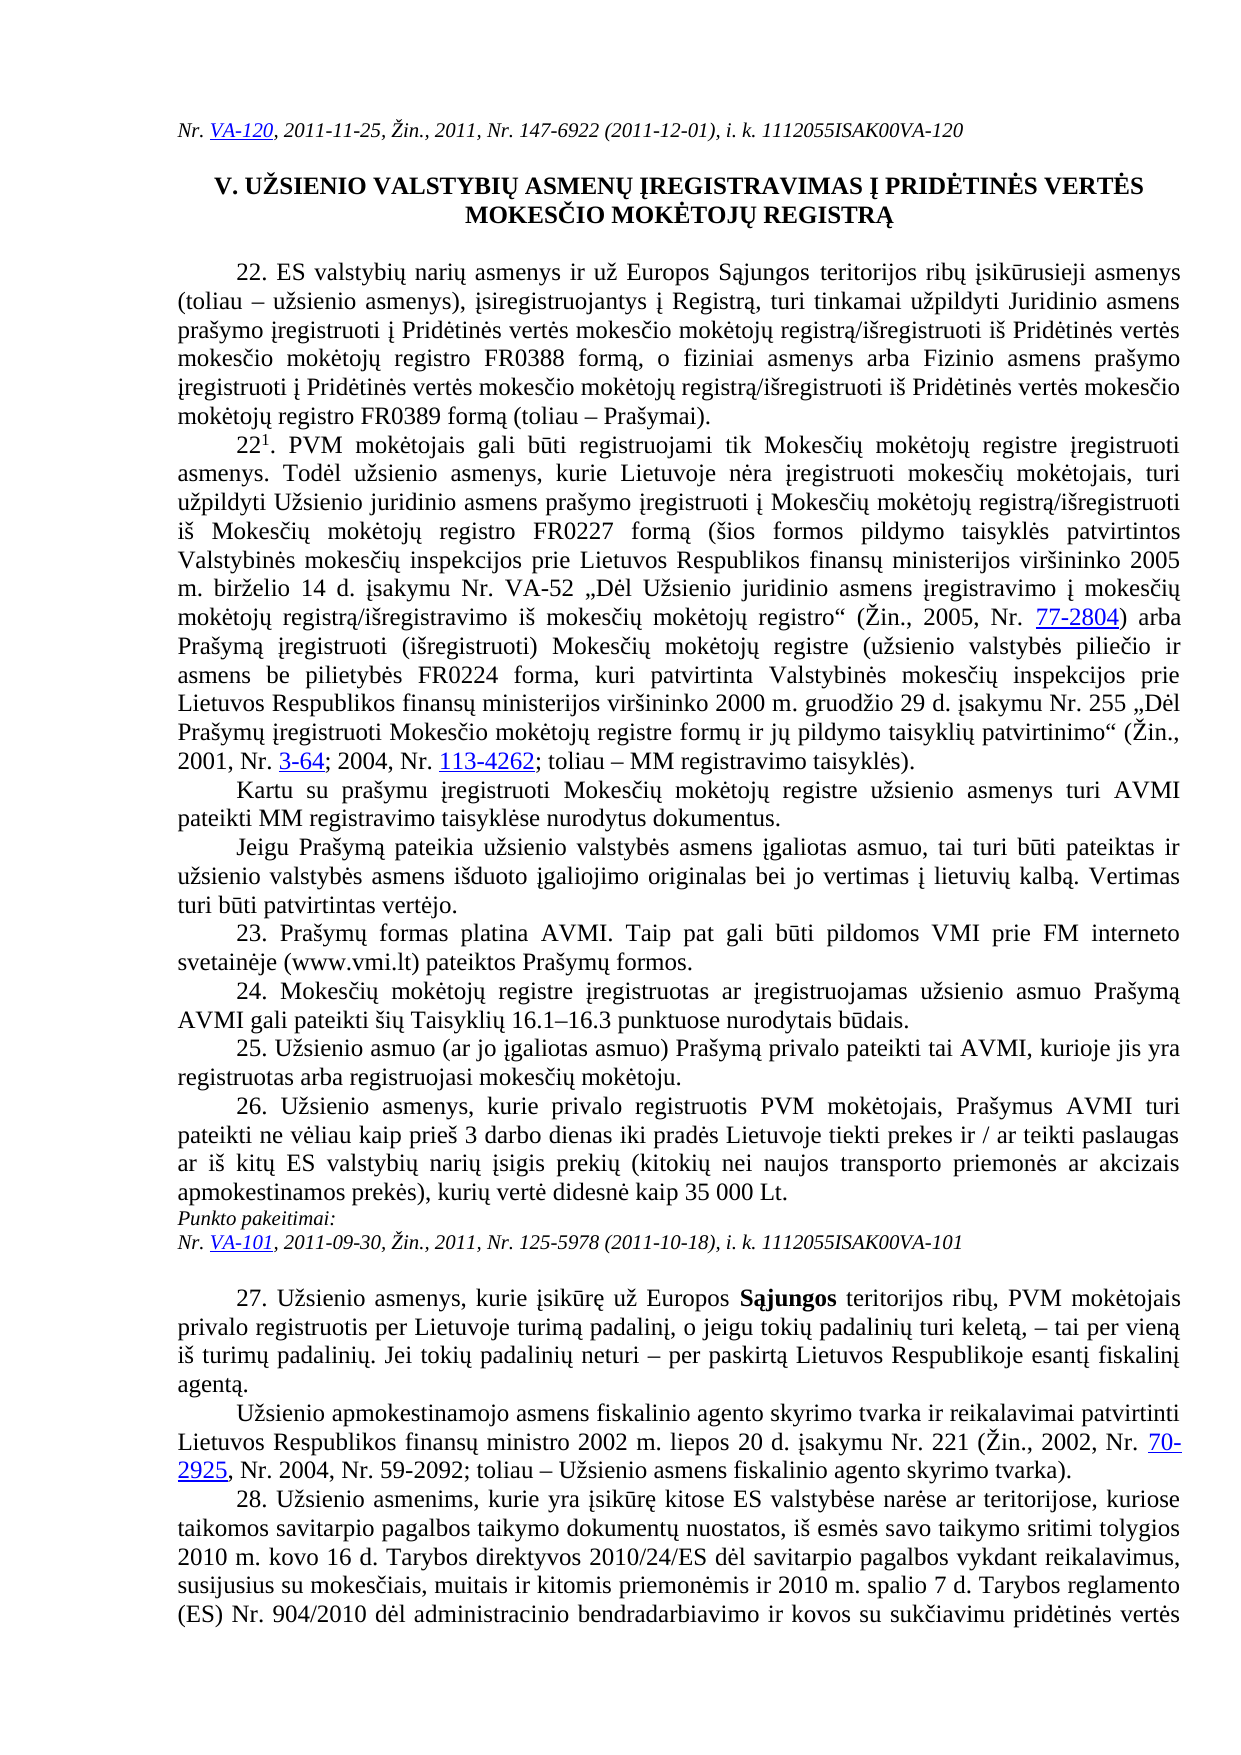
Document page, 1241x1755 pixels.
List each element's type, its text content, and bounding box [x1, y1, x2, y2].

text Kartu su prašymu įregistruoti Mokesčių mokėtojų registre užsienio asmenys turi AVMI pateikti MM registravimo taisyklėse nurodytus dokumentus. [177, 775, 1181, 832]
text V. UŽSIENIO VALSTYBIŲ ASMENŲ ĮREGISTRAVIMAS Į PRIDĖTINĖS VERTĖS MOKESČIO MOKĖTOJŲ REGISTRĄ [177, 171, 1181, 228]
text Jeigu Prašymą pateikia užsienio valstybės asmens įgaliotas asmuo, tai turi būti pateiktas ir užsienio valstybės asmens išduoto įgaliojimo originalas bei jo vertimas į lietuvių kalbą. Vertimas turi būti patvirtintas vertėjo. [177, 832, 1181, 918]
text 22. ES valstybių narių asmenys ir už Europos Sąjungos teritorijos ribų įsikūrusieji asmenys (toliau – užsienio asmenys), įsiregistruojantys į Registrą, turi tinkamai užpildyti Juridinio asmens prašymo įregistruoti į Pridėtinės vertės mokesčio mokėtojų registrą/išregistruoti iš Pridėtinės vertės mokesčio mokėtojų registro FR0388 formą, o fiziniai asmenys arba Fizinio asmens prašymo įregistruoti į Pridėtinės vertės mokesčio mokėtojų registrą/išregistruoti iš Pridėtinės vertės mokesčio mokėtojų registro FR0389 formą (toliau – Prašymai). [177, 257, 1181, 430]
text 25. Užsienio asmuo (ar jo įgaliotas asmuo) Prašymą privalo pateikti tai AVMI, kurioje jis yra registruotas arba registruojasi mokesčių mokėtoju. [177, 1033, 1181, 1091]
text 24. Mokesčių mokėtojų registre įregistruotas ar įregistruojamas užsienio asmuo Prašymą AVMI gali pateikti šių Taisyklių 16.1–16.3 punktuose nurodytais būdais. [177, 976, 1181, 1033]
text 26. Užsienio asmenys, kurie privalo registruotis PVM mokėtojais, Prašymus AVMI turi pateikti ne vėliau kaip prieš 3 darbo dienas iki pradės Lietuvoje tiekti prekes ir / ar teikti paslaugas ar iš kitų ES valstybių narių įsigis prekių (kitokių nei naujos transporto priemonės ar akcizais apmokestinamos prekės), kurių vertė didesnė kaip 35 000 Lt. [177, 1091, 1181, 1206]
text Nr. VA-101, 2011-09-30, Žin., 2011, Nr. 125-5978 (2011-10-18), i. k. 1112055ISAK00VA-101 [177, 1230, 1181, 1254]
text Punkto pakeitimai: [177, 1206, 1181, 1230]
text Užsienio apmokestinamojo asmens fiskalinio agento skyrimo tvarka ir reikalavimai patvirtinti Lietuvos Respublikos finansų ministro 2002 m. liepos 20 d. įsakymu Nr. 221 (Žin., 2002, Nr. 70-2925, Nr. 2004, Nr. 59-2092; toliau – Užsienio asmens fiskalinio agento skyrimo tvarka). [177, 1398, 1181, 1484]
text 23. Prašymų formas platina AVMI. Taip pat gali būti pildomos VMI prie FM interneto svetainėje (www.vmi.lt) pateiktos Prašymų formos. [177, 918, 1181, 976]
text Nr. VA-120, 2011-11-25, Žin., 2011, Nr. 147-6922 (2011-12-01), i. k. 1112055ISAK00VA-120 [177, 118, 1181, 142]
text 27. Užsienio asmenys, kurie įsikūrę už Europos Sąjungos teritorijos ribų, PVM mokėtojais privalo registruotis per Lietuvoje turimą padalinį, o jeigu tokių padalinių turi keletą, – tai per vieną iš turimų padalinių. Jei tokių padalinių neturi – per paskirtą Lietuvos Respublikoje esantį fiskalinį agentą. [177, 1283, 1181, 1398]
text 28. Užsienio asmenims, kurie yra įsikūrę kitose ES valstybėse narėse ar teritorijose, kuriose taikomos savitarpio pagalbos taikymo dokumentų nuostatos, iš esmės savo taikymo sritimi tolygios 2010 m. kovo 16 d. Tarybos direktyvos 2010/24/ES dėl savitarpio pagalbos vykdant reikalavimus, susijusius su mokesčiais, muitais ir kitomis priemonėmis ir 2010 m. spalio 7 d. Tarybos reglamento (ES) Nr. 904/2010 dėl administracinio bendradarbiavimo ir kovos su sukčiavimu pridėtinės vertės [177, 1484, 1181, 1628]
text 221. PVM mokėtojais gali būti registruojami tik Mokesčių mokėtojų registre įregistruoti asmenys. Todėl užsienio asmenys, kurie Lietuvoje nėra įregistruoti mokesčių mokėtojais, turi užpildyti Užsienio juridinio asmens prašymo įregistruoti į Mokesčių mokėtojų registrą/išregistruoti iš Mokesčių mokėtojų registro FR0227 formą (šios formos pildymo taisyklės patvirtintos Valstybinės mokesčių inspekcijos prie Lietuvos Respublikos finansų ministerijos viršininko 2005 m. birželio 14 d. įsakymu Nr. VA-52 „Dėl Užsienio juridinio asmens įregistravimo į mokesčių mokėtojų registrą/išregistravimo iš mokesčių mokėtojų registro“ (Žin., 2005, Nr. 77-2804) arba Prašymą įregistruoti (išregistruoti) Mokesčių mokėtojų registre (užsienio valstybės piliečio ir asmens be pilietybės FR0224 forma, kuri patvirtinta Valstybinės mokesčių inspekcijos prie Lietuvos Respublikos finansų ministerijos viršininko 2000 m. gruodžio 29 d. įsakymu Nr. 255 „Dėl Prašymų įregistruoti Mokesčio mokėtojų registre formų ir jų pildymo taisyklių patvirtinimo“ (Žin., 2001, Nr. 3-64; 2004, Nr. 113-4262; toliau – MM registravimo taisyklės). [177, 430, 1181, 775]
